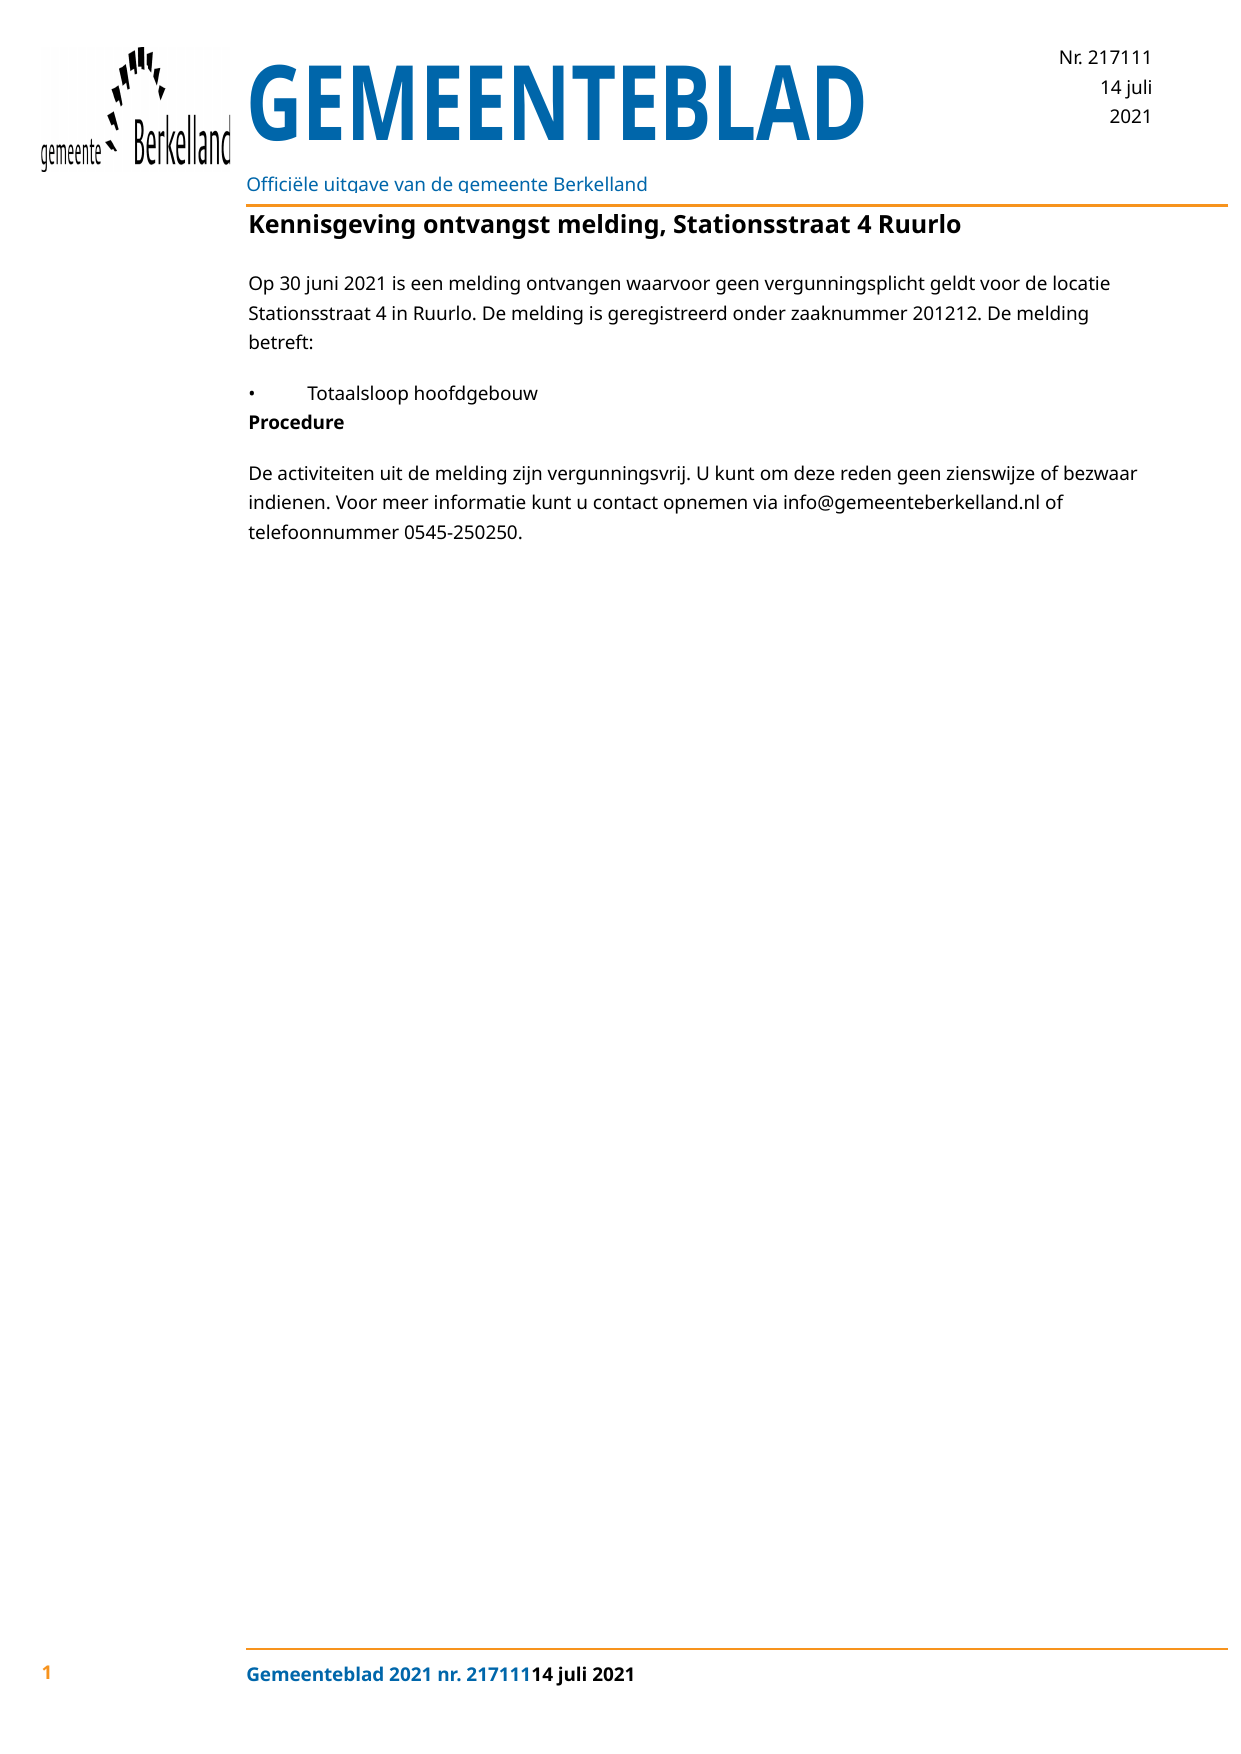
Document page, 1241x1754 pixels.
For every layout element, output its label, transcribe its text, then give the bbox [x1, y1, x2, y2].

text Op 30 juni 2021 is een melding ontvangen waarvoor geen vergunningsplicht geldt voor de locatie Stationsstraat 4 in Ruurlo. De melding is geregistreerd onder zaaknummer 201212. De melding betreft: [248, 270, 1152, 355]
text Kennisgeving ontvangst melding, Stationsstraat 4 Ruurlo [248, 207, 1152, 241]
text Procedure [248, 409, 1152, 435]
list Totaalsloop hoofdgebouw [248, 380, 1152, 406]
picture [41, 47, 231, 172]
text De activiteiten uit de melding zijn vergunningsvrij. U kunt om deze reden geen zienswijze of bezwaar indienen. Voor meer informatie kunt u contact opnemen via info@gemeenteberkelland.nl of telefoonnummer 0545-250250. [248, 460, 1152, 545]
